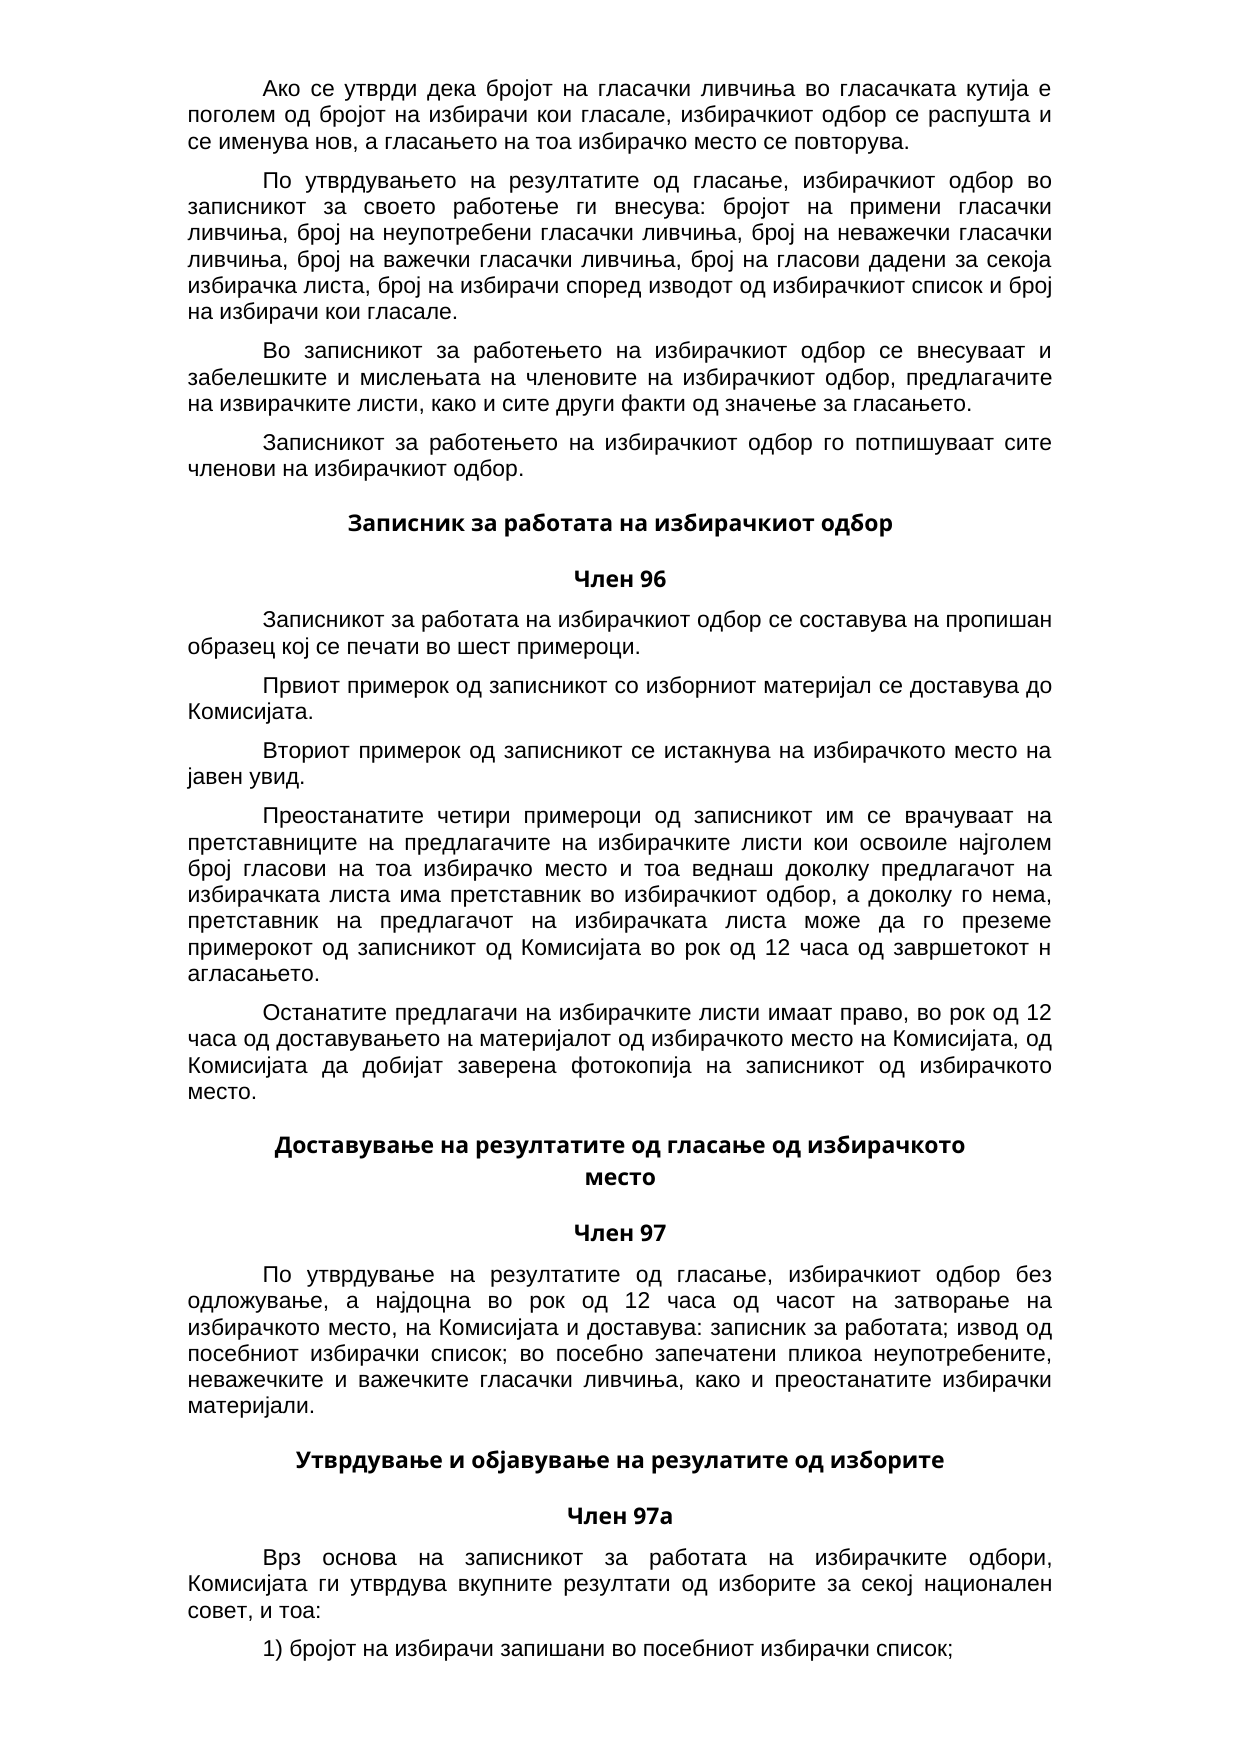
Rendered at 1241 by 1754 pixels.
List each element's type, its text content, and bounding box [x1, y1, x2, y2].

text 1) бројот на избирачи запишани во посебниот избирачки список; [187, 1635, 1053, 1662]
text По утврдување на резултатите од гласање, избирачкиот одбор без одложување, а најдоцна во рок од 12 часа од часот на затворање на избирачкото место, на Комисијата и доставува: записник за работата; извод од посебниот избирачки список; во посебно запечатени пликоа неупотребените, неважечките и важечките гласачки ливчиња, како и преостанатите избирачки материјали. [187, 1261, 1053, 1419]
text Записникот за работењето на избирачкиот одбор го потпишуваат сите членови на избирачкиот одбор. [187, 429, 1053, 481]
text Член 96 [262, 563, 978, 594]
text Член 97а [262, 1500, 978, 1531]
text Записникот за работата на избирачкиот одбор се составува на пропишан образец кој се печати во шест примероци. [187, 606, 1053, 659]
text Преостанатите четири примероци од записникот им се врачуваат на претставниците на предлагачите на избирачките листи кои освоиле најголем број гласови на тоа избирачко место и тоа веднаш доколку предлагачот на избирачката листа има претставник во избирачкиот одбор, а доколку го нема, претставник на предлагачот на избирачката листа може да го преземе примерокот од записникот од Комисијата во рок од 12 часа од завршетокот н агласањето. [187, 802, 1053, 987]
text Ако се утврди дека бројот на гласачки ливчиња во гласачката кутија е поголем од бројот на избирачи кои гласале, избирачкиот одбор се распушта и се именува нов, а гласањето на тоа избирачко место се повторува. [187, 75, 1053, 154]
text Доставување на резултатите од гласање од избирачкото место [262, 1129, 978, 1192]
text Записник за работата на избирачкиот одбор [262, 506, 978, 538]
text Утврдување и објавување на резулатите од изборите [262, 1444, 978, 1475]
text По утврдувањето на резултатите од гласање, избирачкиот одбор во записникот за своето работење ги внесува: бројот на примени гласачки ливчиња, број на неупотребени гласачки ливчиња, број на неважечки гласачки ливчиња, број на важечки гласачки ливчиња, број на гласови дадени за секоја избирачка листа, број на избирачи според изводот од избирачкиот список и број на избирачи кои гласале. [187, 167, 1053, 325]
text Врз основа на записникот за работата на избирачките одбори, Комисијата ги утврдува вкупните резултати од изборите за секој национален совет, и тоа: [187, 1544, 1053, 1623]
text Вториот примерок од записникот се истакнува на избирачкото место на јавен увид. [187, 737, 1053, 789]
text Во записникот за работењето на избирачкиот одбор се внесуваат и забелешките и мислењата на членовите на избирачкиот одбор, предлагачите на извирачките листи, како и сите други факти од значење за гласањето. [187, 337, 1053, 416]
text Член 97 [262, 1217, 978, 1248]
text Првиот примерок од записникот со изборниот материјал се доставува до Комисијата. [187, 672, 1053, 724]
text Останатите предлагачи на избирачките листи имаат право, во рок од 12 часа од доставувањето на материјалот од избирачкото место на Комисијата, од Комисијата да добијат заверена фотокопија на записникот од избирачкото место. [187, 999, 1053, 1104]
